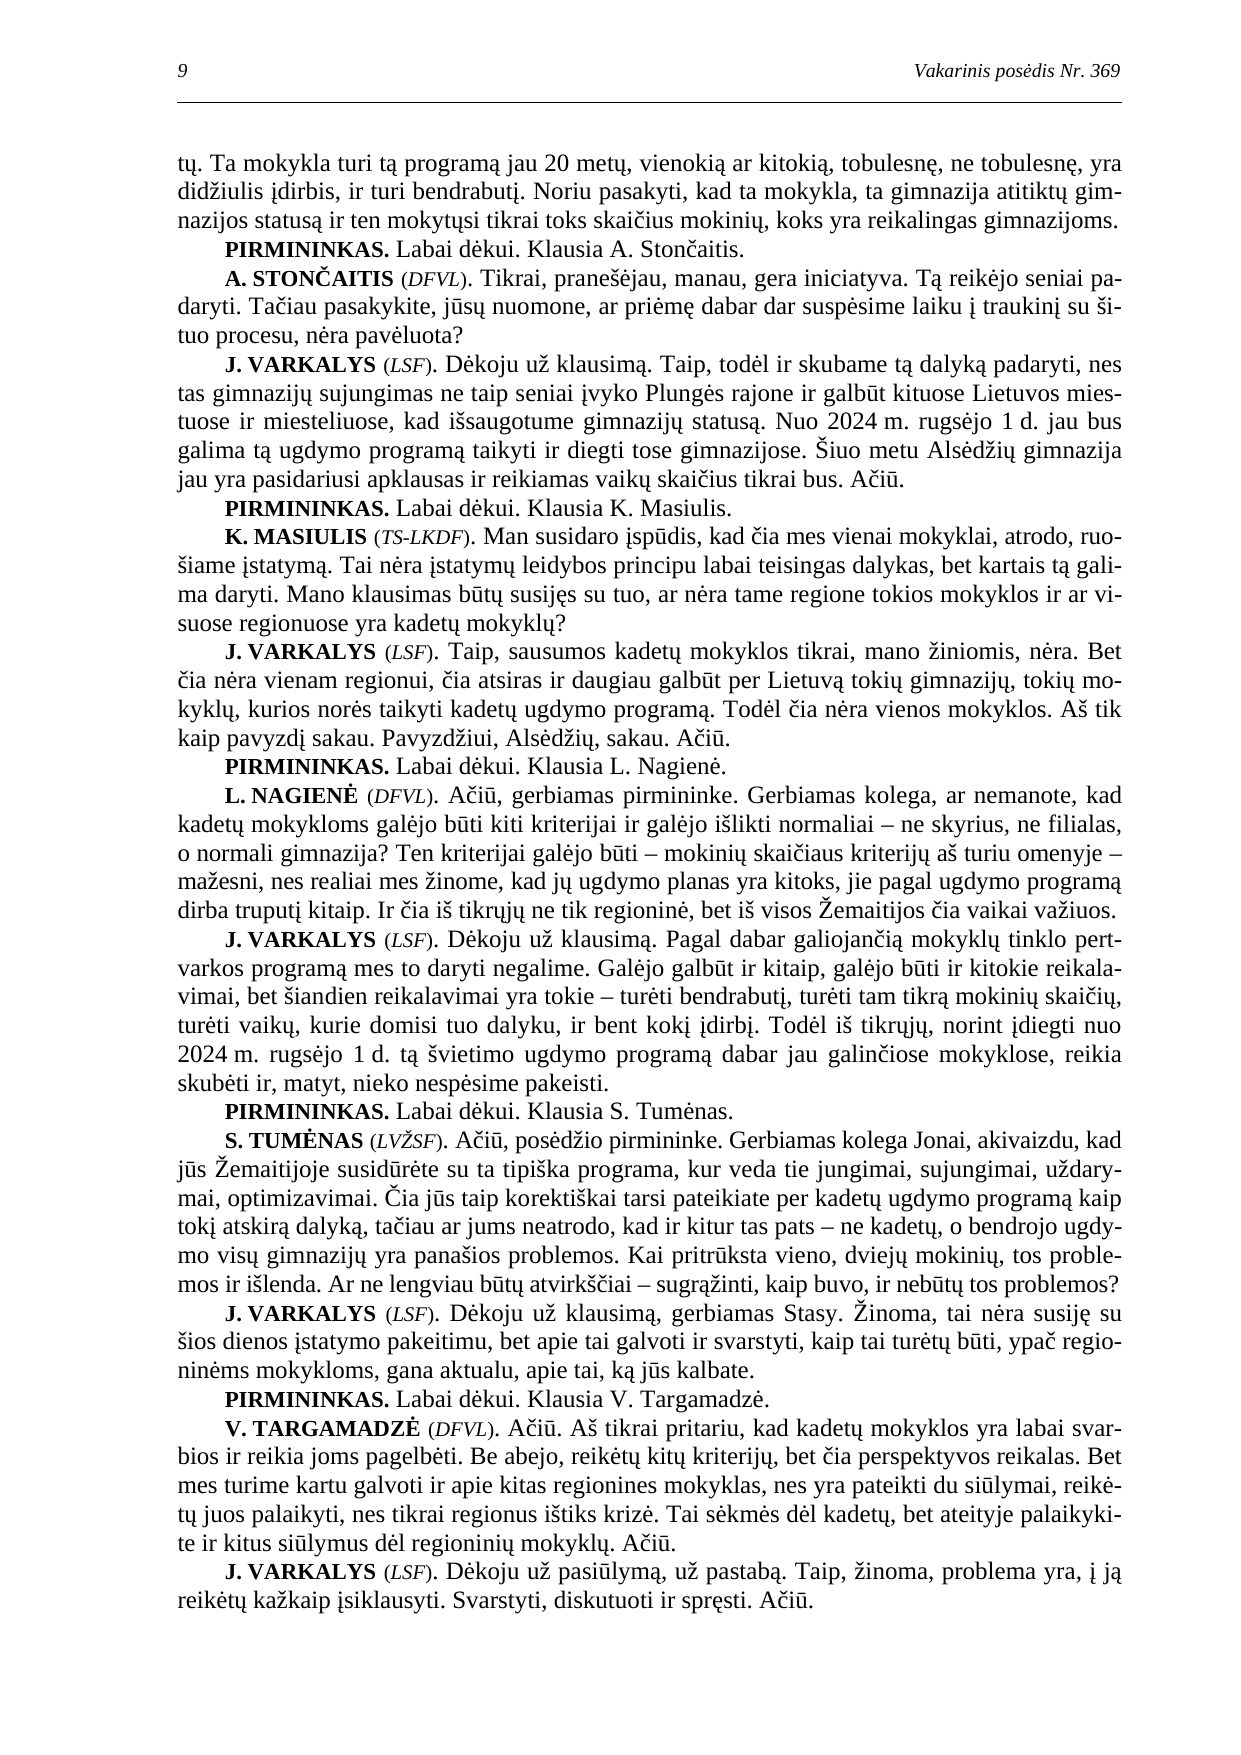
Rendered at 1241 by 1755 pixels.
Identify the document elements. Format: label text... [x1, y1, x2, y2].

text J. VARKALYS (LSF). Dė­ko­ju už klau­si­mą. Taip, to­dėl ir sku­ba­me tą da­ly­ką pa­da­ry­ti, nes tas gim­na­zi­jų su­jun­gi­mas ne taip se­niai įvy­ko Plun­gės ra­jo­ne ir gal­būt ki­tuo­se Lie­tu­vos mies­tuo­se ir mies­te­liuo­se, kad iš­sau­go­tu­me gim­na­zi­jų sta­tu­są. Nuo 2024 m. rug­sė­jo 1 d. jau bus ga­li­ma tą ug­dy­mo pro­gra­mą tai­ky­ti ir dieg­ti to­se gim­na­zi­jo­se. Šiuo me­tu Al­sė­džių gim­na­zi­ja jau yra pa­si­da­riu­si ap­klau­sas ir rei­kia­mas vai­kų skai­čius tik­rai bus. Ačiū. [177, 349, 1122, 493]
text A. STONČAITIS (DFVL). Tik­rai, pra­ne­šė­jau, ma­nau, ge­ra ini­cia­ty­va. Tą rei­kė­jo se­niai pa­da­ry­ti. Ta­čiau pa­sa­ky­ki­te, jū­sų nuo­mo­ne, ar pri­ėmę da­bar dar su­spė­si­me lai­ku į trau­ki­nį su ši­tuo pro­ce­su, nė­ra pa­vė­luo­ta? [177, 263, 1122, 349]
text PIRMININKAS. La­bai dė­kui. Klau­sia V. Tar­ga­ma­dzė. [177, 1384, 1122, 1413]
text K. MASIULIS (TS-LKDF). Man su­si­da­ro įspū­dis, kad čia mes vie­nai mo­kyk­lai, at­ro­do, ruo­šia­me įsta­ty­mą. Tai nė­ra įsta­ty­mų lei­dy­bos prin­ci­pu la­bai tei­sin­gas da­ly­kas, bet kar­tais tą ga­li­ma da­ry­ti. Ma­no klau­si­mas bū­tų su­si­jęs su tuo, ar nė­ra ta­me re­gio­ne to­kios mo­kyk­los ir ar vi­suo­se re­gio­nuo­se yra ka­de­tų mo­kyk­lų? [177, 521, 1122, 636]
text S. TUMĖNAS (LVŽSF). Ačiū, po­sė­džio pir­mi­nin­ke. Ger­bia­mas ko­le­ga Jo­nai, aki­vaiz­du, kad jūs Že­mai­ti­jo­je su­si­dū­rė­te su ta ti­piš­ka pro­gra­ma, kur ve­da tie jun­gi­mai, su­jun­gi­mai, už­da­ry­mai, op­ti­mi­za­vi­mai. Čia jūs taip ko­rek­tiš­kai tar­si pa­tei­kia­te per ka­de­tų ug­dy­mo pro­gra­mą kaip to­kį at­ski­rą da­ly­ką, ta­čiau ar jums ne­at­ro­do, kad ir ki­tur tas pats – ne ka­de­tų, o ben­dro­jo ug­dy­mo vi­sų gim­na­zi­jų yra pa­na­šios pro­ble­mos. Kai pri­trūks­ta vie­no, dvie­jų mo­ki­nių, tos pro­ble­mos ir iš­len­da. Ar ne leng­viau bū­tų at­virkš­čiai – su­grą­žin­ti, kaip bu­vo, ir ne­bū­tų tos pro­ble­mos? [177, 1125, 1122, 1298]
text PIRMININKAS. La­bai dė­kui. Klau­sia A. Ston­čai­tis. [177, 234, 1122, 263]
text PIRMININKAS. La­bai dė­kui. Klau­sia S. Tu­mė­nas. [177, 1096, 1122, 1125]
text PIRMININKAS. La­bai dė­kui. Klau­sia L. Na­gie­nė. [177, 751, 1122, 780]
text tų. Ta mo­kyk­la tu­ri tą pro­gra­mą jau 20 me­tų, vie­no­kią ar ki­to­kią, to­bu­les­nę, ne to­bu­les­nę, yra di­džiu­lis įdir­bis, ir tu­ri ben­dra­bu­tį. No­riu pa­sa­ky­ti, kad ta mo­kyk­la, ta gim­na­zi­ja ati­tik­tų gim­na­zi­jos sta­tu­są ir ten mo­ky­tų­si tik­rai toks skai­čius mo­ki­nių, koks yra rei­ka­lin­gas gim­na­zi­joms. [177, 148, 1122, 234]
text J. VARKALYS (LSF). Dė­ko­ju už klau­si­mą, ger­bia­mas Sta­sy. Ži­no­ma, tai nė­ra su­si­ję su šios die­nos įsta­ty­mo pa­kei­ti­mu, bet apie tai gal­vo­ti ir svars­ty­ti, kaip tai tu­rė­tų bū­ti, ypač re­gio­ni­nėms mo­kyk­loms, ga­na ak­tu­a­lu, apie tai, ką jūs kal­ba­te. [177, 1298, 1122, 1384]
text V. TARGAMADZĖ (DFVL). Ačiū. Aš tik­rai pri­ta­riu, kad ka­de­tų mo­kyk­los yra la­bai svar­bios ir rei­kia joms pa­gel­bė­ti. Be abe­jo, rei­kė­tų ki­tų kri­te­ri­jų, bet čia per­spek­ty­vos rei­ka­las. Bet mes tu­ri­me kar­tu gal­vo­ti ir apie ki­tas re­gio­ni­nes mo­kyk­las, nes yra pa­teik­ti du siū­ly­mai, rei­kė­tų juos pa­lai­ky­ti, nes tik­rai re­gio­nus iš­tiks kri­zė. Tai sėk­mės dėl ka­de­tų, bet at­ei­ty­je pa­lai­ky­ki­te ir ki­tus siū­ly­mus dėl re­gio­ni­nių mo­kyk­lų. Ačiū. [177, 1413, 1122, 1556]
text J. VARKALYS (LSF). Taip, sau­su­mos ka­de­tų mo­kyk­los tik­rai, ma­no ži­nio­mis, nė­ra. Bet čia nė­ra vie­nam re­gio­nui, čia at­si­ras ir dau­giau gal­būt per Lie­tu­vą to­kių gim­na­zi­jų, to­kių mo­kyk­lų, ku­rios no­rės tai­ky­ti ka­de­tų ug­dy­mo pro­gra­mą. To­dėl čia nė­ra vie­nos mo­kyk­los. Aš tik kaip pa­vyz­dį sa­kau. Pa­vyz­džiui, Al­sė­džių, sa­kau. Ačiū. [177, 636, 1122, 751]
text PIRMININKAS. La­bai dė­kui. Klau­sia K. Ma­siu­lis. [177, 493, 1122, 521]
text J. VARKALYS (LSF). Dė­ko­ju už pa­siū­ly­mą, už pa­sta­bą. Taip, ži­no­ma, pro­ble­ma yra, į ją rei­kė­tų kaž­kaip įsi­klau­sy­ti. Svars­ty­ti, dis­ku­tuo­ti ir spręs­ti. Ačiū. [177, 1556, 1122, 1614]
text J. VARKALYS (LSF). Dė­ko­ju už klau­si­mą. Pa­gal da­bar ga­lio­jan­čią mo­kyk­lų tin­k­lo per­t­var­kos pro­gra­mą mes to da­ry­ti ne­ga­li­me. Ga­lė­jo gal­būt ir ki­taip, ga­lė­jo bū­ti ir ki­to­kie rei­ka­la­vi­mai, bet šian­dien rei­ka­la­vi­mai yra to­kie – tu­rė­ti ben­dra­bu­tį, tu­rė­ti tam tik­rą mo­ki­nių skai­čių, tu­rė­ti vai­kų, ku­rie do­mi­si tuo da­ly­ku, ir bent ko­kį įdir­bį. To­dėl iš tik­rų­jų, no­rint įdieg­ti nuo 2024 m. rug­sė­jo 1 d. tą švie­ti­mo ug­dy­mo pro­gra­mą da­bar jau ga­lin­čio­se mo­kyk­lo­se, rei­kia sku­bė­ti ir, ma­tyt, nie­ko ne­spė­si­me pa­keis­ti. [177, 924, 1122, 1096]
text L. NAGIENĖ (DFVL). Ačiū, ger­bia­mas pir­mi­nin­ke. Ger­bia­mas ko­le­ga, ar ne­ma­no­te, kad ka­de­tų mo­kyk­loms ga­lė­jo bū­ti ki­ti kri­te­ri­jai ir ga­lė­jo iš­lik­ti nor­ma­liai – ne sky­rius, ne fi­lia­las, o nor­ma­li gim­na­zi­ja? Ten kri­te­ri­jai ga­lė­jo bū­ti – mo­ki­nių skai­čiaus kri­te­ri­jų aš tu­riu ome­ny­je – ma­žes­ni, nes re­a­liai mes ži­no­me, kad jų ug­dy­mo pla­nas yra ki­toks, jie pa­gal ug­dy­mo pro­gra­mą dir­ba tru­pu­tį ki­taip. Ir čia iš tik­rų­jų ne tik re­gio­ni­nė, bet iš vi­sos Že­mai­ti­jos čia vai­kai va­žiuos. [177, 780, 1122, 924]
